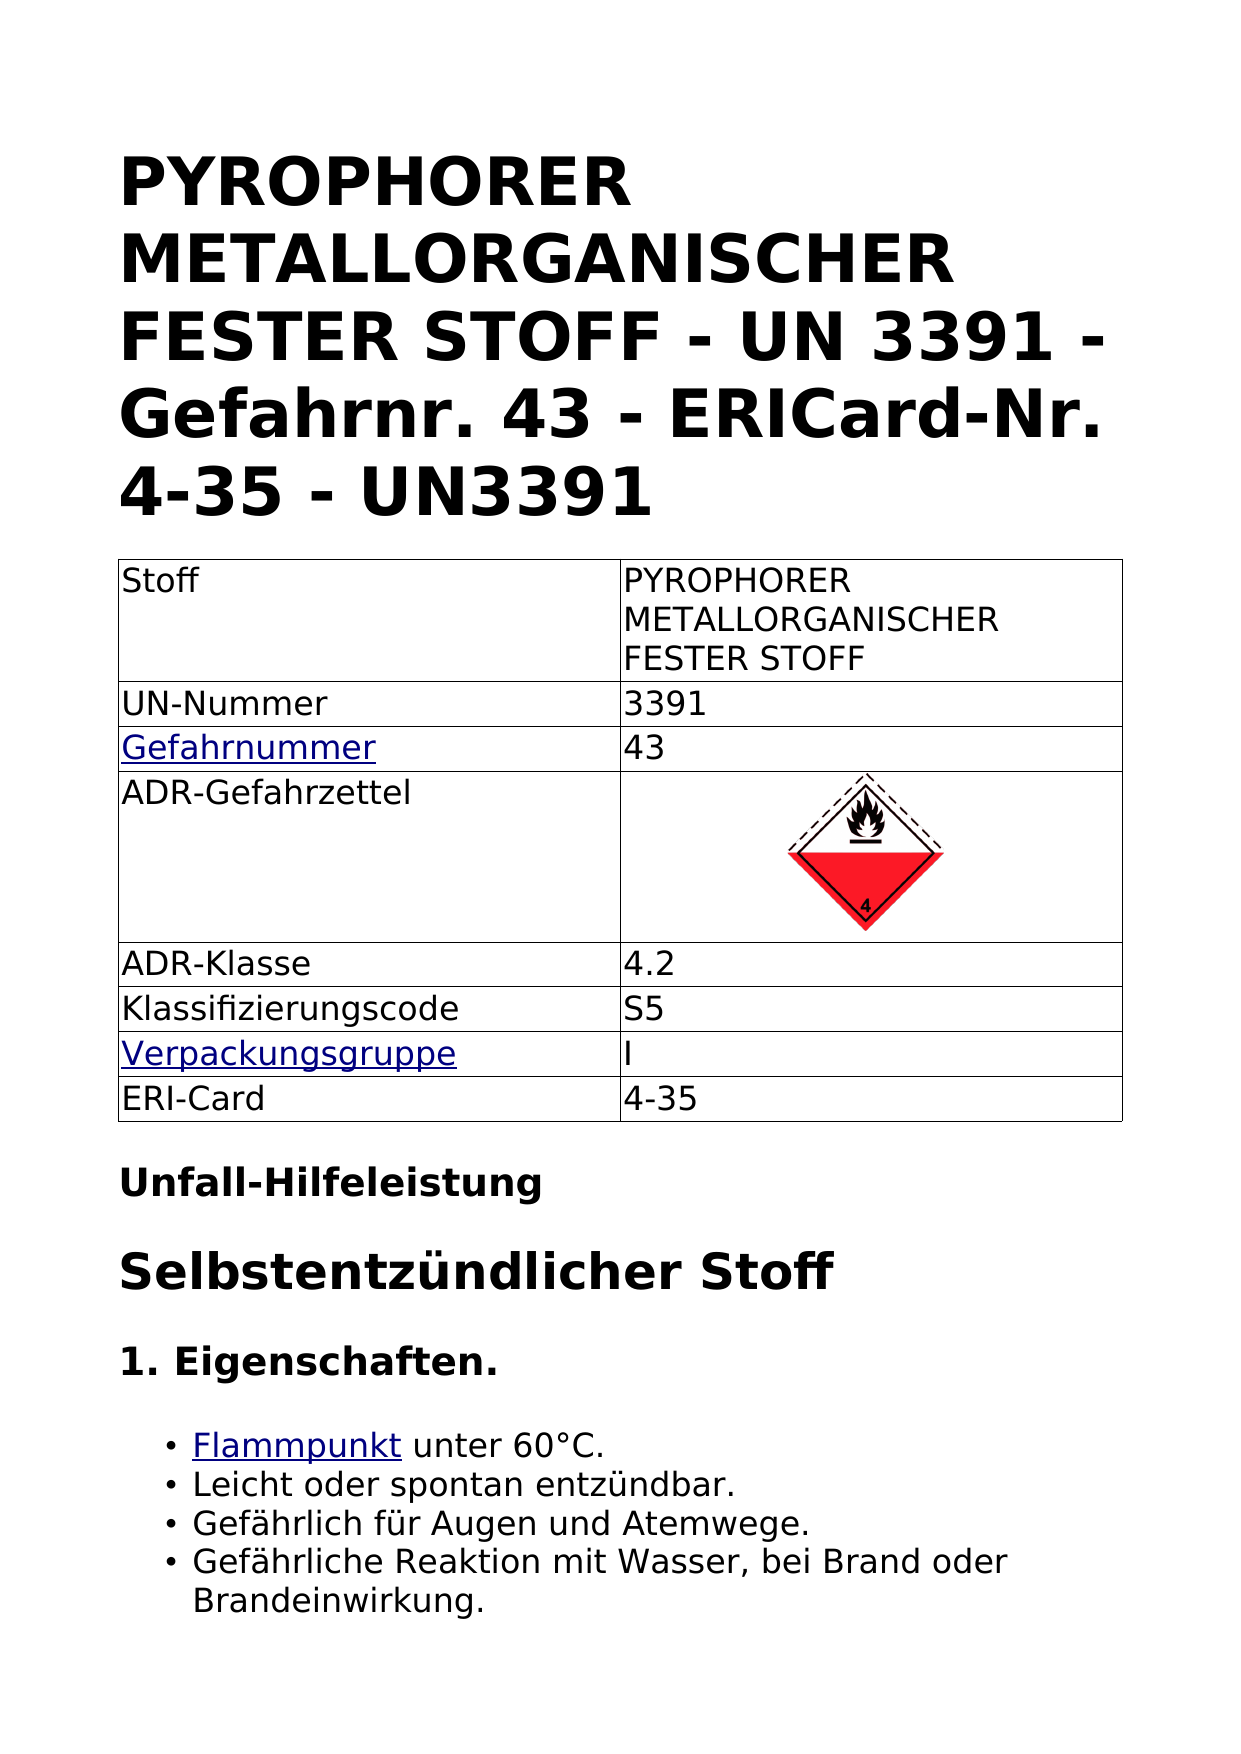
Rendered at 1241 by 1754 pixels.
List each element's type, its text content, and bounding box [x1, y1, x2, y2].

table_cell UN-Nummer [119, 682, 620, 726]
table_cell S5 [621, 987, 1122, 1031]
table_cell ADR-Klasse [119, 943, 620, 986]
list Gefährlich für Augen und Atemwege. [177, 1504, 1122, 1543]
table_header Stoff [119, 560, 620, 681]
table_cell 43 [621, 727, 1122, 771]
table_cell Klassifizierungscode [119, 987, 620, 1031]
subtitle Selbstentzündlicher Stoff [118, 1243, 1122, 1302]
subtitle 1. Eigenschaften. [118, 1339, 1122, 1384]
table_cell I [621, 1032, 1122, 1076]
table_cell Verpackungsgruppe [119, 1032, 620, 1076]
table_cell 4-35 [621, 1077, 1122, 1121]
table_cell [621, 772, 1122, 942]
table_cell ADR-Gefahrzettel [119, 772, 620, 942]
table_cell ERI-Card [119, 1077, 620, 1121]
list Flammpunkt unter 60°C. [177, 1426, 1122, 1465]
list Leicht oder spontan entzündbar. [177, 1465, 1122, 1504]
table_cell 3391 [621, 682, 1122, 726]
subtitle PYROPHORER METALLORGANISCHER FESTER STOFF - UN 3391 - Gefahrnr. 43 - ERICard-Nr. 4-35 - UN3391 [118, 143, 1122, 531]
subtitle Unfall-Hilfeleistung [118, 1161, 1122, 1206]
list Gefährliche Reaktion mit Wasser, bei Brand oder Brandeinwirkung. [177, 1543, 1122, 1621]
picture [787, 773, 944, 931]
table_cell 4.2 [621, 943, 1122, 986]
table_cell Gefahrnummer [119, 727, 620, 771]
table_header PYROPHORER METALLORGANISCHER FESTER STOFF [621, 560, 1122, 681]
